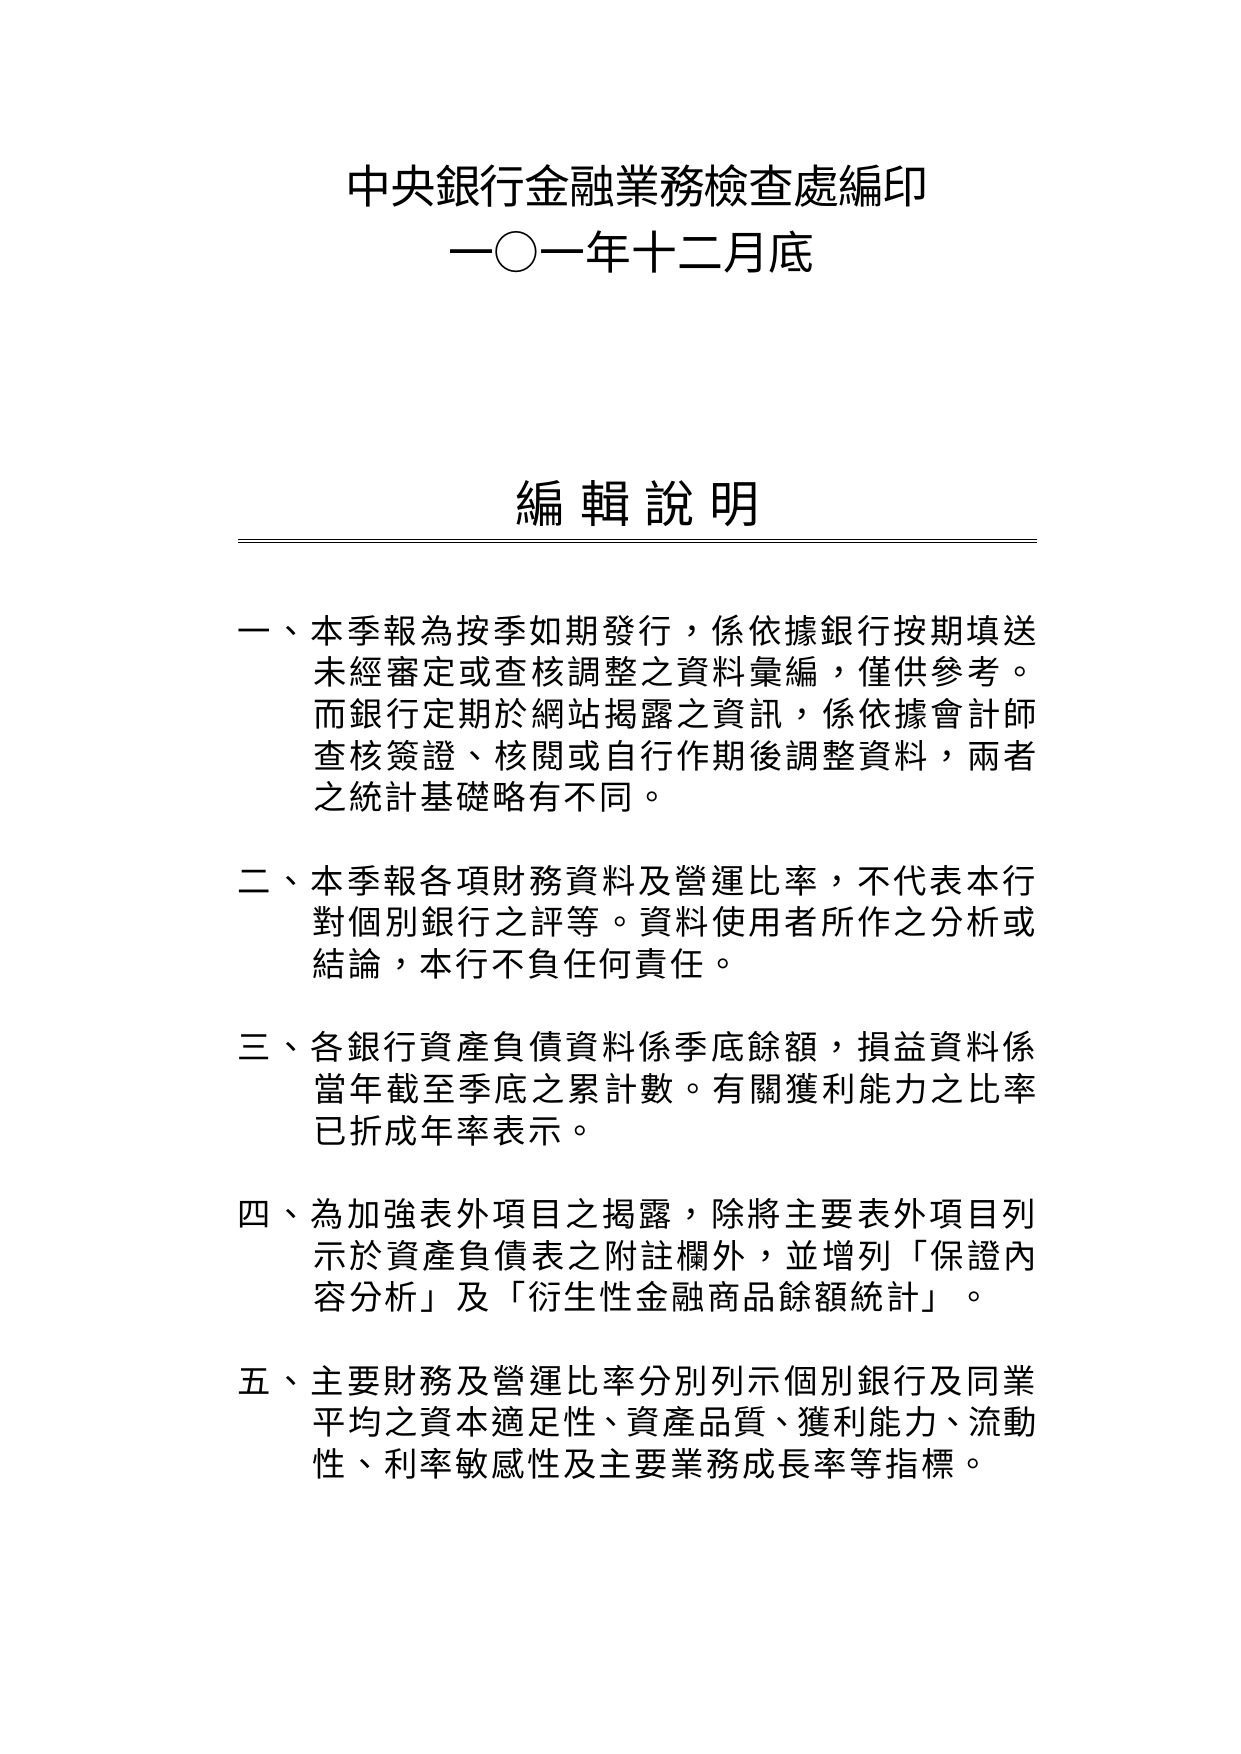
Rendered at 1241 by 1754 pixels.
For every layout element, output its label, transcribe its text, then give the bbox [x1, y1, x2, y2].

text 一、本季報為按季如期發行，係依據銀行按期填送未經審定或查核調整之資料彙編，僅供參考。而銀行定期於網站揭露之資訊，係依據會計師查核簽證、核閱或自行作期後調整資料，兩者之統計基礎略有不同。 [237, 610, 1037, 818]
text 五、主要財務及營運比率分別列示個別銀行及同業平均之資本適足性、資產品質、獲利能力、流動性、利率敏感性及主要業務成長率等指標。 [237, 1360, 1037, 1485]
text 二、本季報各項財務資料及營運比率，不代表本行對個別銀行之評等。資料使用者所作之分析或結論，本行不負任何責任。 [237, 860, 1037, 985]
text 三、各銀行資產負債資料係季底餘額，損益資料係當年截至季底之累計數。有關獲利能力之比率已折成年率表示。 [237, 1026, 1037, 1151]
text 四、為加強表外項目之揭露，除將主要表外項目列示於資產負債表之附註欄外，並增列「保證內容分析」及「衍生性金融商品餘額統計」。 [237, 1193, 1037, 1318]
text 編輯說明 [237, 464, 1037, 543]
text 中央銀行金融業務檢查處編印 [237, 150, 1037, 216]
text 一○一年十二月底 [225, 216, 1037, 283]
